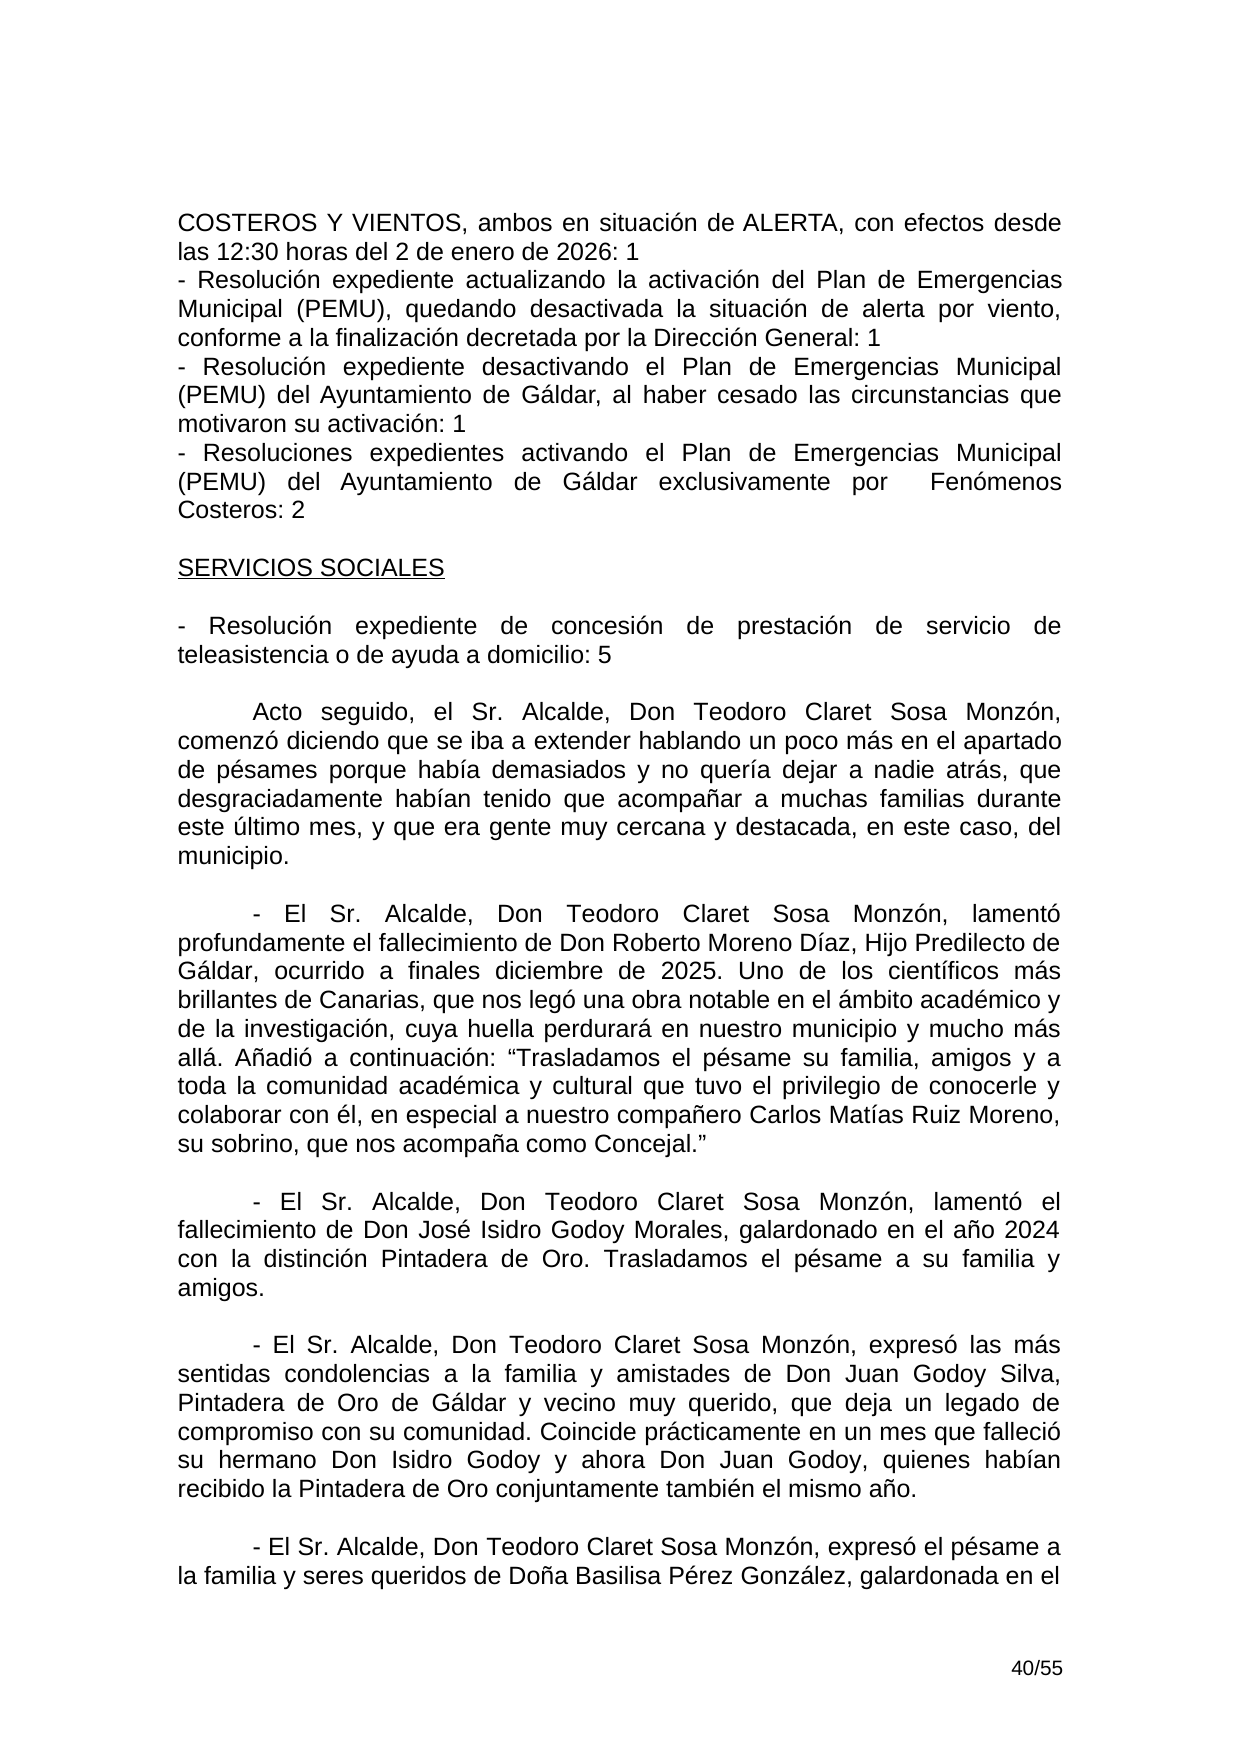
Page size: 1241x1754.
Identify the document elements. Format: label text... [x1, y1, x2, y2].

text - El Sr. Alcalde, Don Teodoro Claret Sosa Monzón, expresó las más sentidas condolencias a la familia y amistades de Don Juan Godoy Silva, Pintadera de Oro de Gáldar y vecino muy querido, que deja un legado de compromiso con su comunidad. Coincide prácticamente en un mes que falleció su hermano Don Isidro Godoy y ahora Don Juan Godoy, quienes habían recibido la Pintadera de Oro conjuntamente también el mismo año. [177, 1330, 1062, 1503]
text SERVICIOS SOCIALES [177, 553, 1063, 582]
text - Resolución expediente desactivando el Plan de Emergencias Municipal (PEMU) del Ayuntamiento de Gáldar, al haber cesado las circunstancias que motivaron su activación: 1 [177, 352, 1063, 438]
text COSTEROS Y VIENTOS, ambos en situación de ALERTA, con efectos desde las 12:30 horas del 2 de enero de 2026: 1 [177, 208, 1063, 265]
text - El Sr. Alcalde, Don Teodoro Claret Sosa Monzón, expresó el pésame a la familia y seres queridos de Doña Basilisa Pérez González, galardonada en el [177, 1532, 1062, 1589]
text - Resolución expediente de concesión de prestación de servicio de teleasistencia o de ayuda a domicilio: 5 [177, 611, 1063, 668]
text - El Sr. Alcalde, Don Teodoro Claret Sosa Monzón, lamentó el fallecimiento de Don José Isidro Godoy Morales, galardonado en el año 2024 con la distinción Pintadera de Oro. Trasladamos el pésame a su familia y amigos. [177, 1186, 1062, 1301]
text Acto seguido, el Sr. Alcalde, Don Teodoro Claret Sosa Monzón, comenzó diciendo que se iba a extender hablando un poco más en el apartado de pésames porque había demasiados y no quería dejar a nadie atrás, que desgraciadamente habían tenido que acompañar a muchas familias durante este último mes, y que era gente muy cercana y destacada, en este caso, del municipio. [177, 697, 1063, 870]
text - Resolución expediente actualizando la activación del Plan de Emergencias Municipal (PEMU), quedando desactivada la situación de alerta por viento, conforme a la finalización decretada por la Dirección General: 1 [177, 265, 1063, 352]
text - Resoluciones expedientes activando el Plan de Emergencias Municipal (PEMU) del Ayuntamiento de Gáldar exclusivamente por Fenómenos Costeros: 2 [177, 438, 1063, 524]
text - El Sr. Alcalde, Don Teodoro Claret Sosa Monzón, lamentó profundamente el fallecimiento de Don Roberto Moreno Díaz, Hijo Predilecto de Gáldar, ocurrido a finales diciembre de 2025. Uno de los científicos más brillantes de Canarias, que nos legó una obra notable en el ámbito académico y de la investigación, cuya huella perdurará en nuestro municipio y mucho más allá. Añadió a continuación: “Trasladamos el pésame su familia, amigos y a toda la comunidad académica y cultural que tuvo el privilegio de conocerle y colaborar con él, en especial a nuestro compañero Carlos Matías Ruiz Moreno, su sobrino, que nos acompaña como Concejal.” [177, 899, 1062, 1157]
